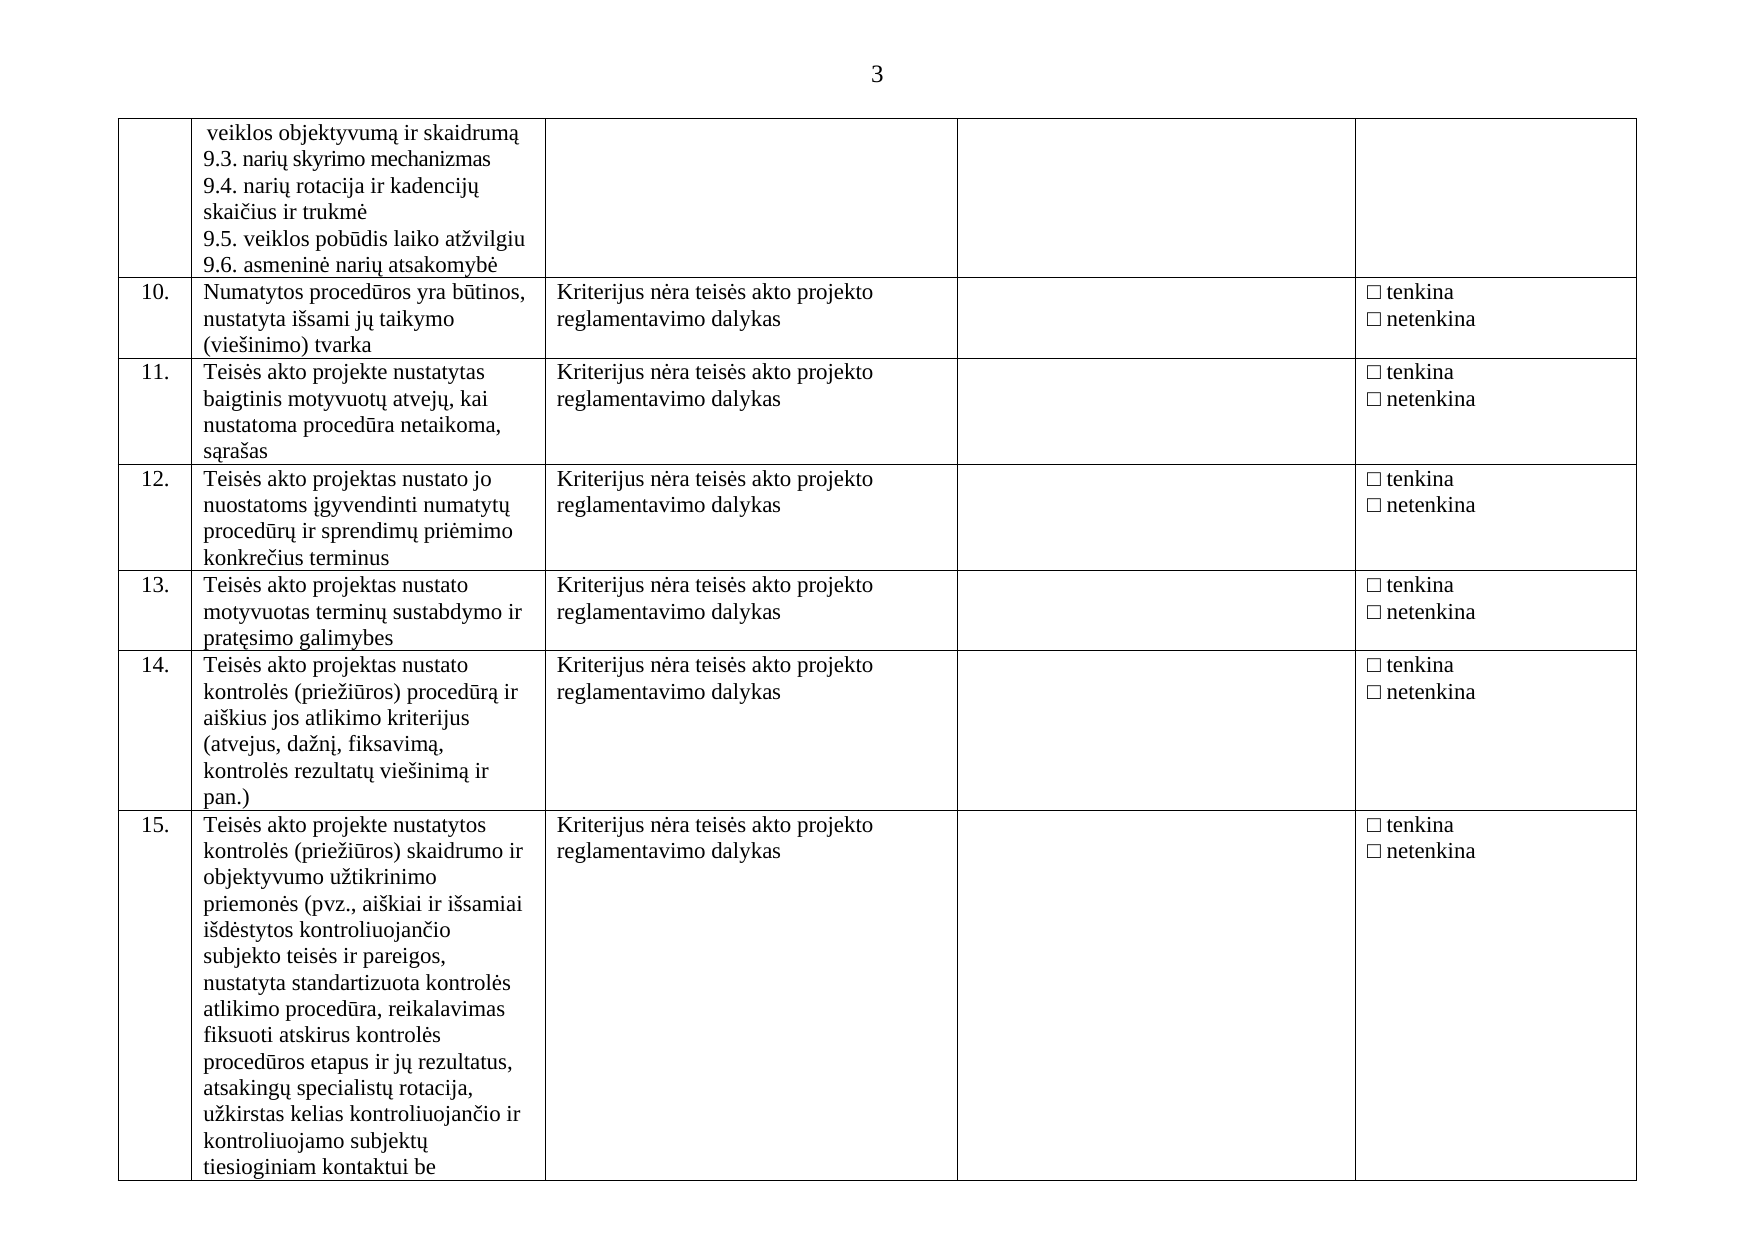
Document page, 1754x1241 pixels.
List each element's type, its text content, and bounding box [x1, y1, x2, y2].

table_cell □ tenkina □ netenkina [1356, 651, 1636, 809]
table_cell [958, 811, 1355, 1179]
table_cell Teisės akto projektas nustato kontrolės (priežiūros) procedūrą ir aiškius jos atlikimo kriterijus (atvejus, dažnį, fiksavimą, kontrolės rezultatų viešinimą ir pan.) [192, 651, 545, 809]
table_cell Kriterijus nėra teisės akto projekto reglamentavimo dalykas [546, 278, 957, 357]
table_cell □ tenkina □ netenkina [1356, 571, 1636, 650]
table_cell [546, 119, 957, 277]
table_cell [1637, 118, 1727, 277]
table_cell Teisės akto projektas nustato motyvuotas terminų sustabdymo ir pratęsimo galimybes [192, 571, 545, 650]
table_cell □ tenkina □ netenkina [1356, 465, 1636, 570]
table_cell 11. [119, 359, 191, 464]
table_cell 13. [119, 571, 191, 650]
table_cell Teisės akto projekte nustatytas baigtinis motyvuotų atvejų, kai nustatoma procedūra netaikoma, sąrašas [192, 359, 545, 464]
table_cell [958, 571, 1355, 650]
table_cell [119, 119, 191, 277]
table_cell Kriterijus nėra teisės akto projekto reglamentavimo dalykas [546, 651, 957, 809]
table_cell [1637, 810, 1727, 1179]
table_cell □ tenkina □ netenkina [1356, 278, 1636, 357]
table_cell [958, 651, 1355, 809]
table_cell Kriterijus nėra teisės akto projekto reglamentavimo dalykas [546, 811, 957, 1179]
table_cell [1637, 650, 1727, 809]
table_cell Kriterijus nėra teisės akto projekto reglamentavimo dalykas [546, 359, 957, 464]
table_cell Teisės akto projekte nustatytos kontrolės (priežiūros) skaidrumo ir objektyvumo užtikrinimo priemonės (pvz., aiškiai ir išsamiai išdėstytos kontroliuojančio subjekto teisės ir pareigos, nustatyta standartizuota kontrolės atlikimo procedūra, reikalavimas fiksuoti atskirus kontrolės procedūros etapus ir jų rezultatus, atsakingų specialistų rotacija, užkirstas kelias kontroliuojančio ir kontroliuojamo subjektų tiesioginiam kontaktui be [192, 811, 545, 1179]
table_cell [958, 119, 1355, 277]
table_cell 10. [119, 278, 191, 357]
table_cell 14. [119, 651, 191, 809]
table_cell [958, 278, 1355, 357]
table_cell veiklos objektyvumą ir skaidrumą 9.3. narių skyrimo mechanizmas 9.4. narių rotacija ir kadencijų skaičius ir trukmė 9.5. veiklos pobūdis laiko atžvilgiu 9.6. asmeninė narių atsakomybė [192, 119, 545, 277]
table_cell □ tenkina □ netenkina [1356, 811, 1636, 1179]
table_cell [958, 359, 1355, 464]
table_cell [1356, 119, 1636, 277]
table_cell 12. [119, 465, 191, 570]
table_cell [1637, 464, 1727, 570]
table_cell [1637, 277, 1727, 357]
table_cell Teisės akto projektas nustato jo nuostatoms įgyvendinti numatytų procedūrų ir sprendimų priėmimo konkrečius terminus [192, 465, 545, 570]
table_cell Numatytos procedūros yra būtinos, nustatyta išsami jų taikymo (viešinimo) tvarka [192, 278, 545, 357]
table_cell [958, 465, 1355, 570]
table_cell Kriterijus nėra teisės akto projekto reglamentavimo dalykas [546, 465, 957, 570]
table_cell [1637, 570, 1727, 650]
table_cell [1637, 358, 1727, 464]
table_cell □ tenkina □ netenkina [1356, 359, 1636, 464]
table_cell Kriterijus nėra teisės akto projekto reglamentavimo dalykas [546, 571, 957, 650]
table_cell 15. [119, 811, 191, 1179]
